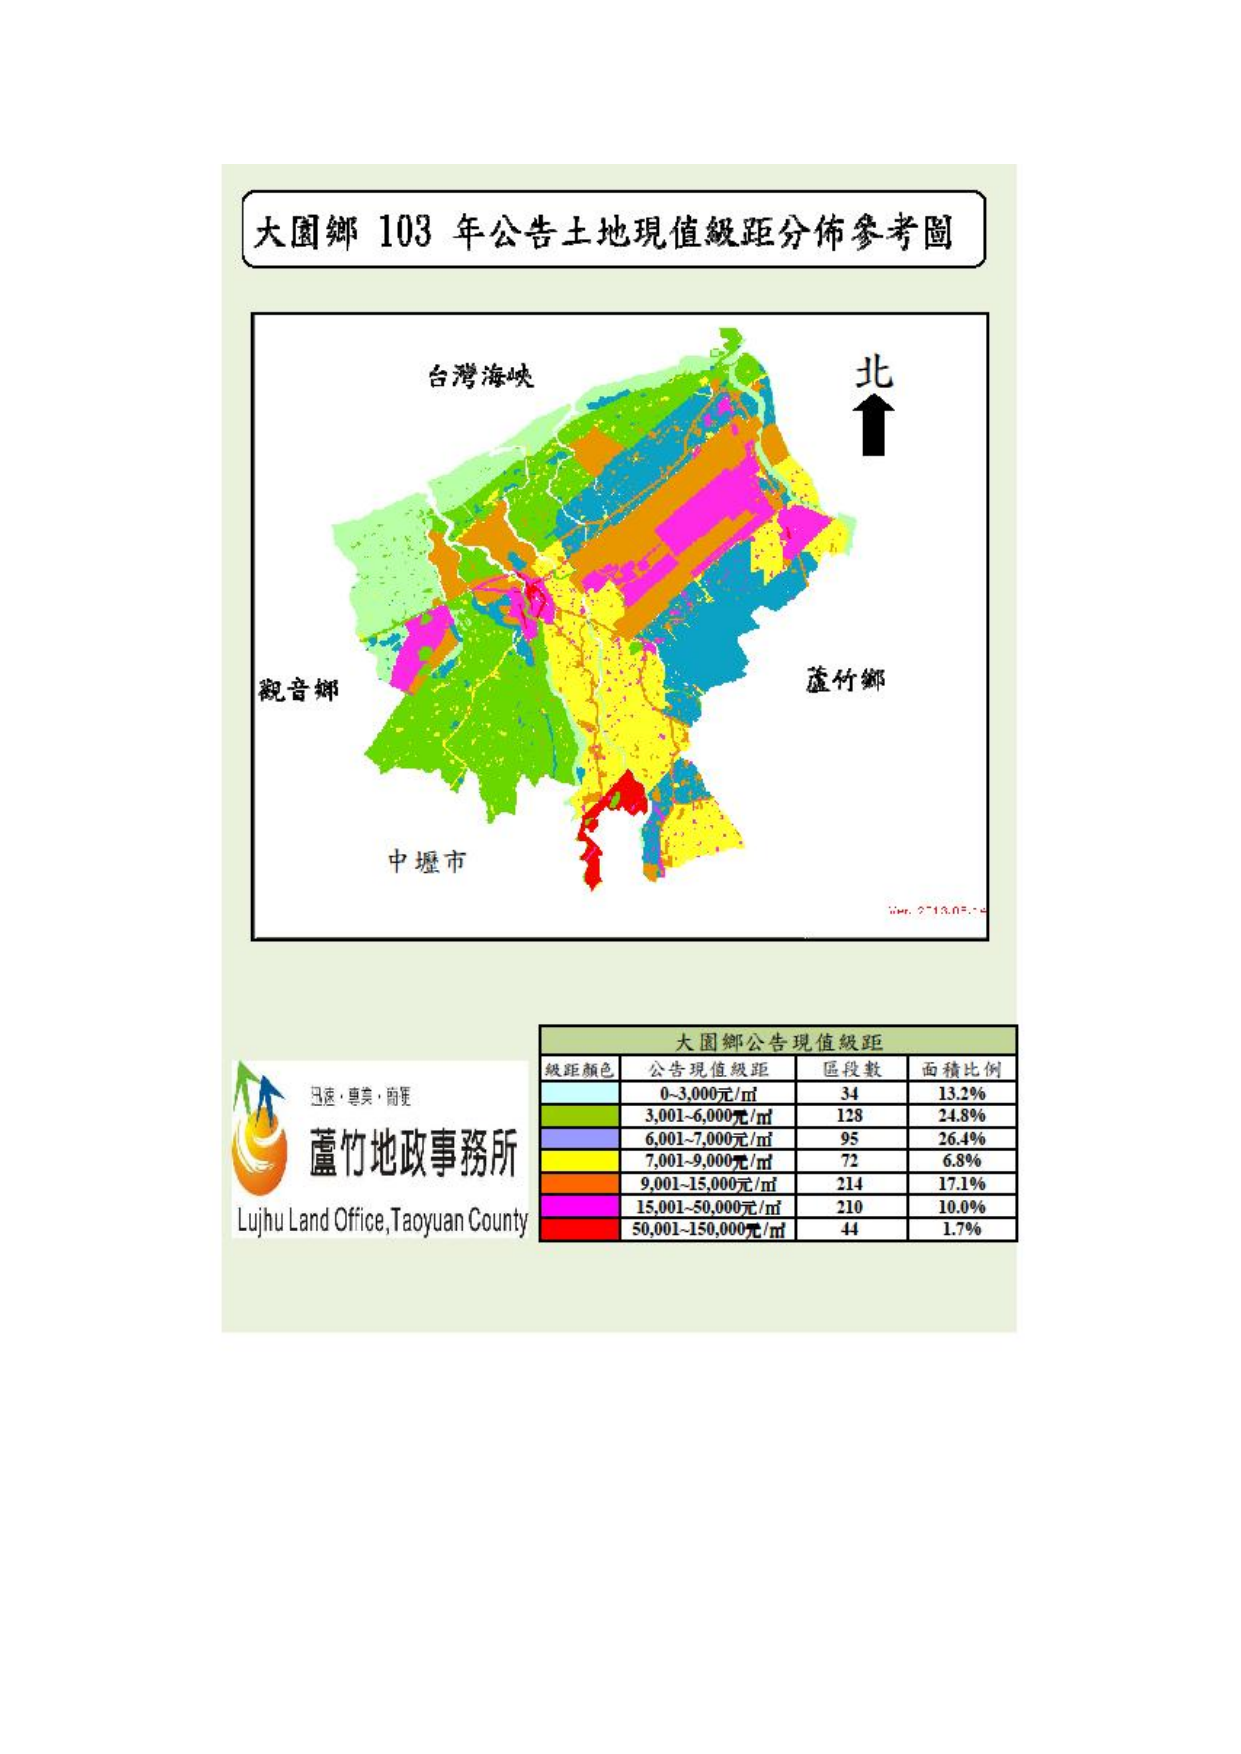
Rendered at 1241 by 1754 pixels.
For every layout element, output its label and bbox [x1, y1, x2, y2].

picture [187, 164, 1052, 1388]
